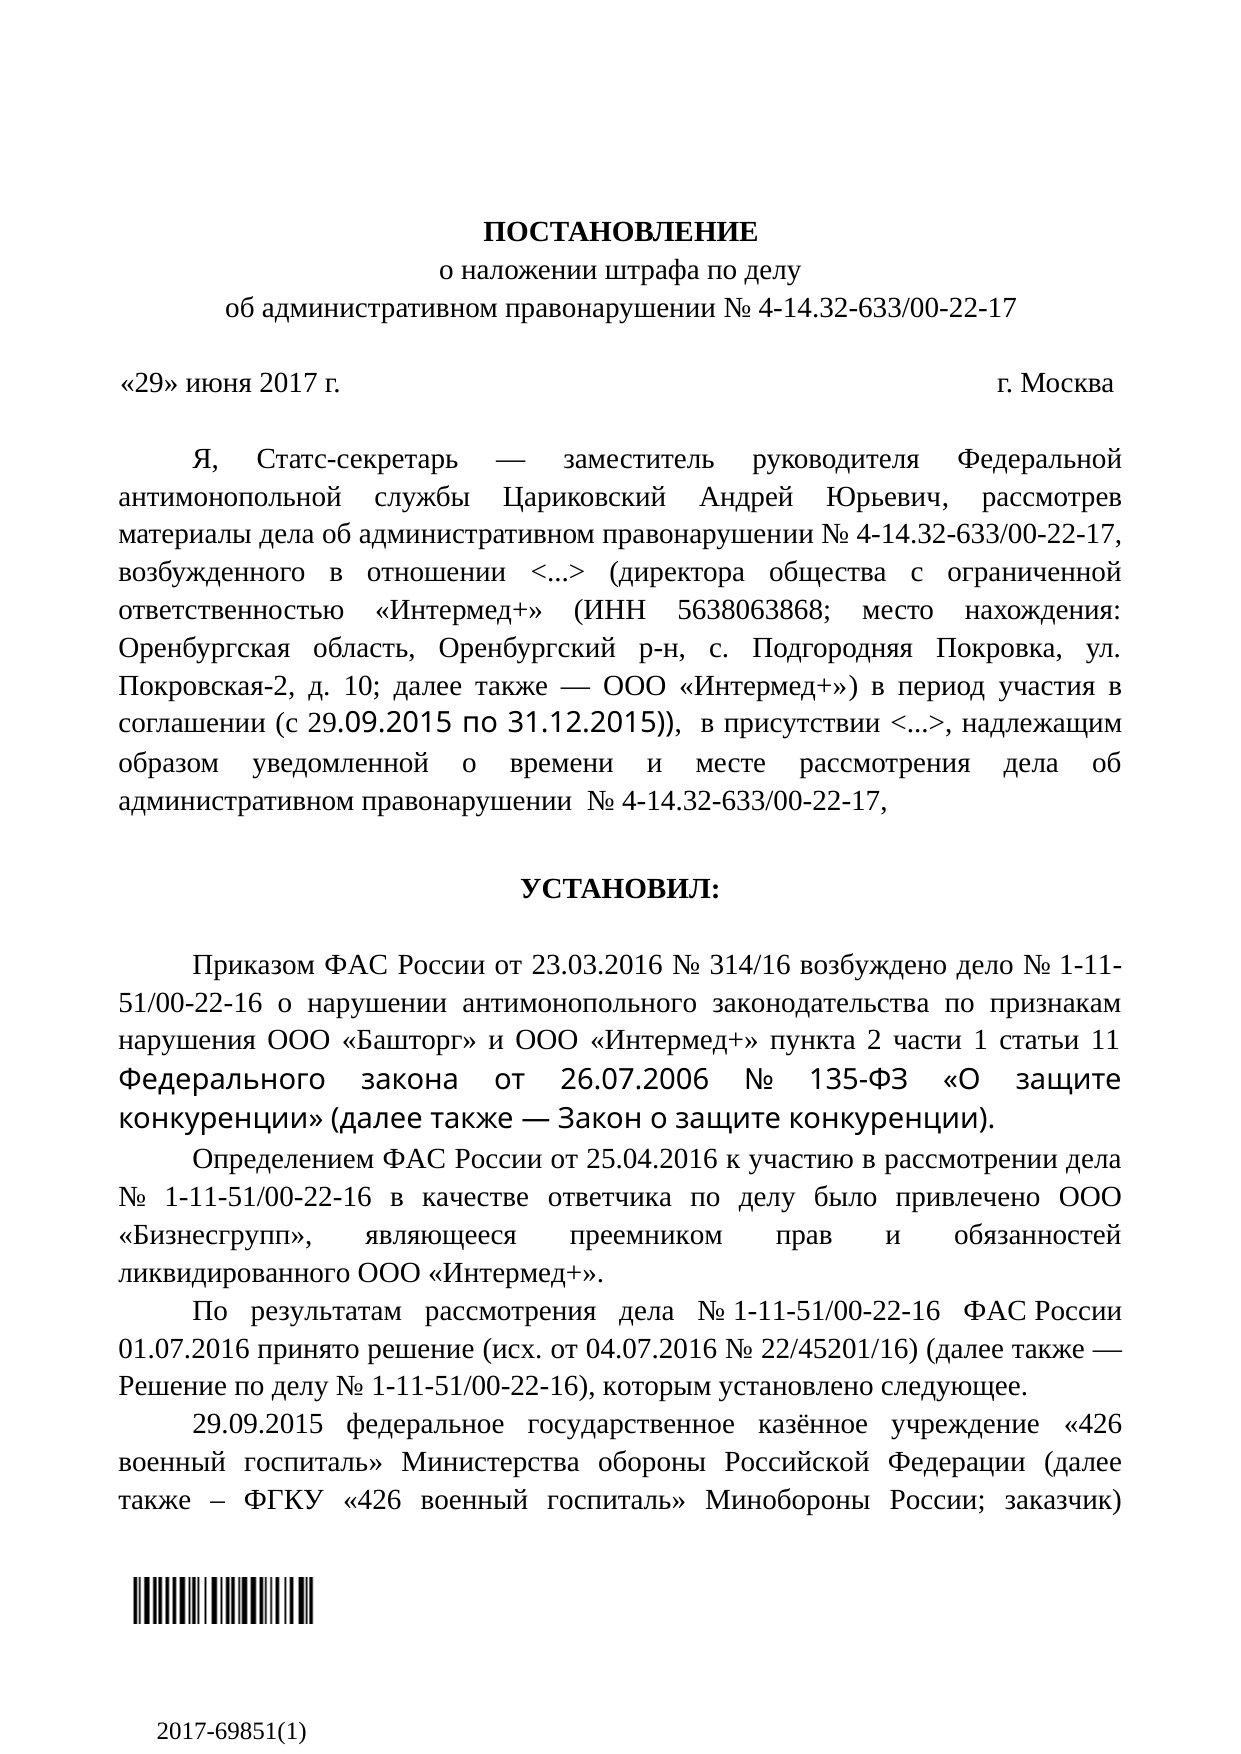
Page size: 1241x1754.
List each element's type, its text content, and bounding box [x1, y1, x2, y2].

text ПОСТАНОВЛЕНИЕ [120, 210, 1122, 248]
text Приказом ФАС России от 23.03.2016 № 314/16 возбуждено дело № 1-11-51/00-22-16 о нарушении антимонопольного законодательства по признакам нарушения ООО «Башторг» и ООО «Интермед+» пункта 2 части 1 статьи 11 Федерального закона от 26.07.2006 № 135-ФЗ «О защите конкуренции» (далее также — Закон о защите конкуренции). [118, 943, 1122, 1137]
text Я, Статс-секретарь — заместитель руководителя Федеральной антимонопольной службы Цариковский Андрей Юрьевич, рассмотрев материалы дела об административном правонарушении № 4-14.32-633/00-22-17, возбужденного в отношении <...> (директора общества с ограниченной ответственностью «Интермед+» (ИНН 5638063868; место нахождения: Оренбургская область, Оренбургский р-н, с. Подгородняя Покровка, ул. Покровская-2, д. 10; далее также — ООО «Интермед+») в период участия в соглашении (с 29.09.2015 по 31.12.2015)), в присутствии <...>, надлежащим образом уведомленной о времени и месте рассмотрения дела об административном правонарушении № 4-14.32-633/00-22-17, [118, 437, 1122, 817]
text УСТАНОВИЛ: [118, 867, 1122, 905]
text По результатам рассмотрения дела № 1-11-51/00-22-16 ФАС России 01.07.2016 принято решение (исх. от 04.07.2016 № 22/45201/16) (далее также — Решение по делу № 1-11-51/00-22-16), которым установлено следующее. [118, 1289, 1122, 1402]
text Определением ФАС России от 25.04.2016 к участию в рассмотрении дела № 1-11-51/00-22-16 в качестве ответчика по делу было привлечено ООО «Бизнесгрупп», являющееся преемником прав и обязанностей ликвидированного ООО «Интермед+». [118, 1137, 1122, 1289]
text о наложении штрафа по делу [118, 248, 1122, 286]
text об административном правонарушении № 4-14.32-633/00-22-17 [120, 286, 1122, 323]
text 29.09.2015 федеральное государственное казённое учреждение «426 военный госпиталь» Министерства обороны Российской Федерации (далее также – ФГКУ «426 военный госпиталь» Минобороны России; заказчик) [118, 1402, 1122, 1516]
text «29» июня 2017 г. г. Москва [120, 361, 1122, 399]
picture [118, 1577, 331, 1624]
